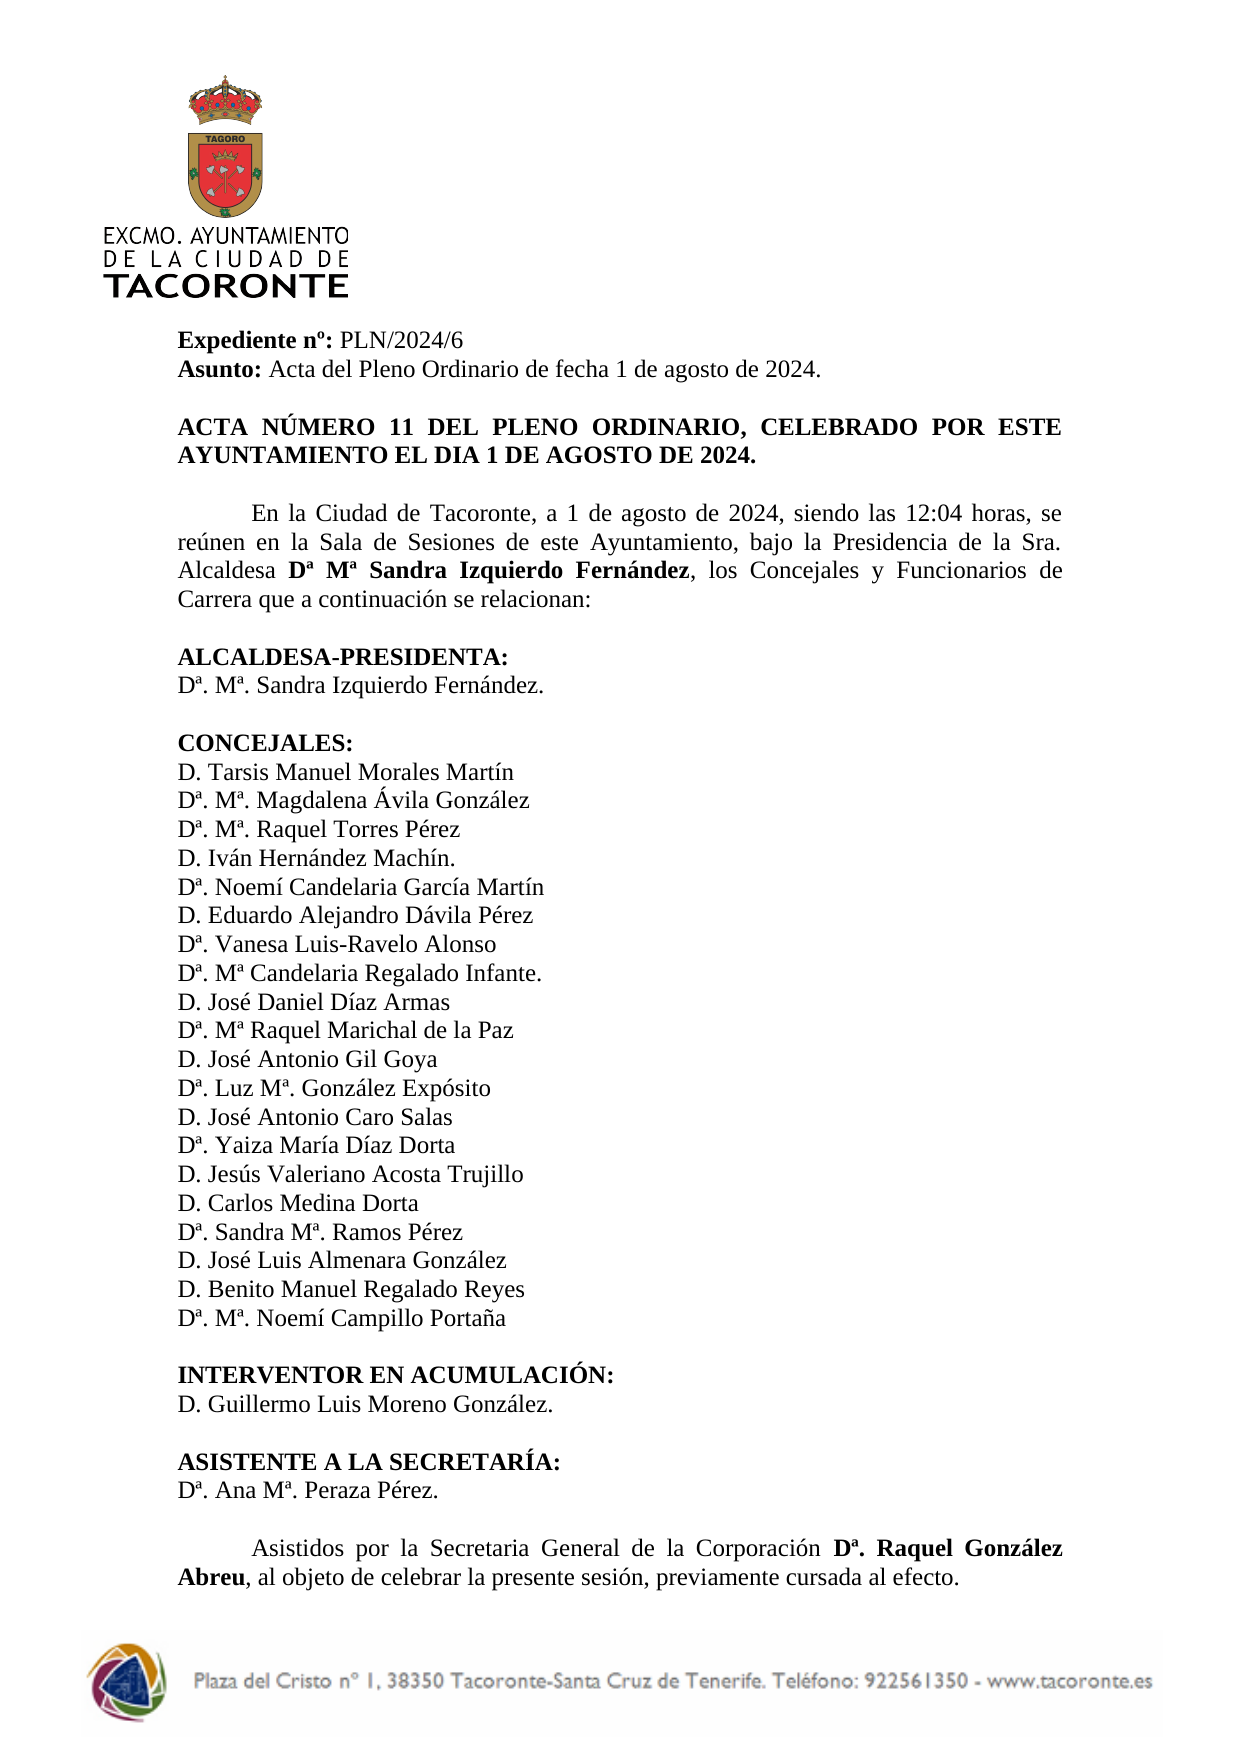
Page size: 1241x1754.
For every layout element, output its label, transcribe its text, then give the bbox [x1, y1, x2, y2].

text Dª. Noemí Candelaria García Martín [177, 872, 1063, 900]
text ALCALDESA-PRESIDENTA: [177, 642, 1063, 670]
text Dª. Vanesa Luis-Ravelo Alonso [177, 929, 1063, 958]
text D. José Luis Almenara González [177, 1245, 1063, 1274]
text INTERVENTOR EN ACUMULACIÓN: [177, 1360, 1063, 1389]
text Dª. Sandra Mª. Ramos Pérez [177, 1217, 1063, 1245]
text ASISTENTE A LA SECRETARÍA: [177, 1447, 1063, 1475]
text D. José Antonio Caro Salas [177, 1102, 1063, 1130]
text Dª. Mª. Raquel Torres Pérez [177, 814, 1063, 843]
text CONCEJALES: [177, 728, 1063, 757]
text D. Eduardo Alejandro Dávila Pérez [177, 900, 1063, 929]
text D. Tarsis Manuel Morales Martín [177, 757, 1063, 785]
text Dª. Ana Mª. Peraza Pérez. [177, 1475, 1063, 1504]
text Dª. Luz Mª. González Expósito [177, 1073, 1063, 1102]
text D. Jesús Valeriano Acosta Trujillo [177, 1159, 1063, 1188]
text Dª. Mª. Noemí Campillo Portaña [177, 1303, 1063, 1332]
text Dª. Mª. Magdalena Ávila González [177, 785, 1063, 814]
text Asunto: Acta del Pleno Ordinario de fecha 1 de agosto de 2024. [177, 354, 1063, 383]
text Expediente nº: PLN/2024/6 [177, 325, 1063, 354]
text Dª. Yaiza María Díaz Dorta [177, 1130, 1063, 1159]
text Dª. Mª. Sandra Izquierdo Fernández. [177, 670, 1063, 699]
picture [80, 1630, 1163, 1737]
text Dª. Mª Candelaria Regalado Infante. [177, 958, 1063, 987]
text D. Benito Manuel Regalado Reyes [177, 1274, 1063, 1303]
picture [103, 75, 348, 298]
text D. Iván Hernández Machín. [177, 843, 1063, 872]
text D. Guillermo Luis Moreno González. [177, 1389, 1063, 1418]
text Dª. Mª Raquel Marichal de la Paz [177, 1015, 1063, 1044]
text ACTA NÚMERO 11 DEL PLENO ORDINARIO, CELEBRADO POR ESTE AYUNTAMIENTO EL DIA 1 DE AGOSTO DE 2024. [177, 412, 1063, 469]
text D. José Daniel Díaz Armas [177, 987, 1063, 1015]
text En la Ciudad de Tacoronte, a 1 de agosto de 2024, siendo las 12:04 horas, se reúnen en la Sala de Sesiones de este Ayuntamiento, bajo la Presidencia de la Sra. Alcaldesa Dª Mª Sandra Izquierdo Fernández, los Concejales y Funcionarios de Carrera que a continuación se relacionan: [177, 498, 1063, 613]
text Asistidos por la Secretaria General de la Corporación Dª. Raquel González Abreu, al objeto de celebrar la presente sesión, previamente cursada al efecto. [177, 1533, 1063, 1590]
text D. Carlos Medina Dorta [177, 1188, 1063, 1217]
text D. José Antonio Gil Goya [177, 1044, 1063, 1073]
